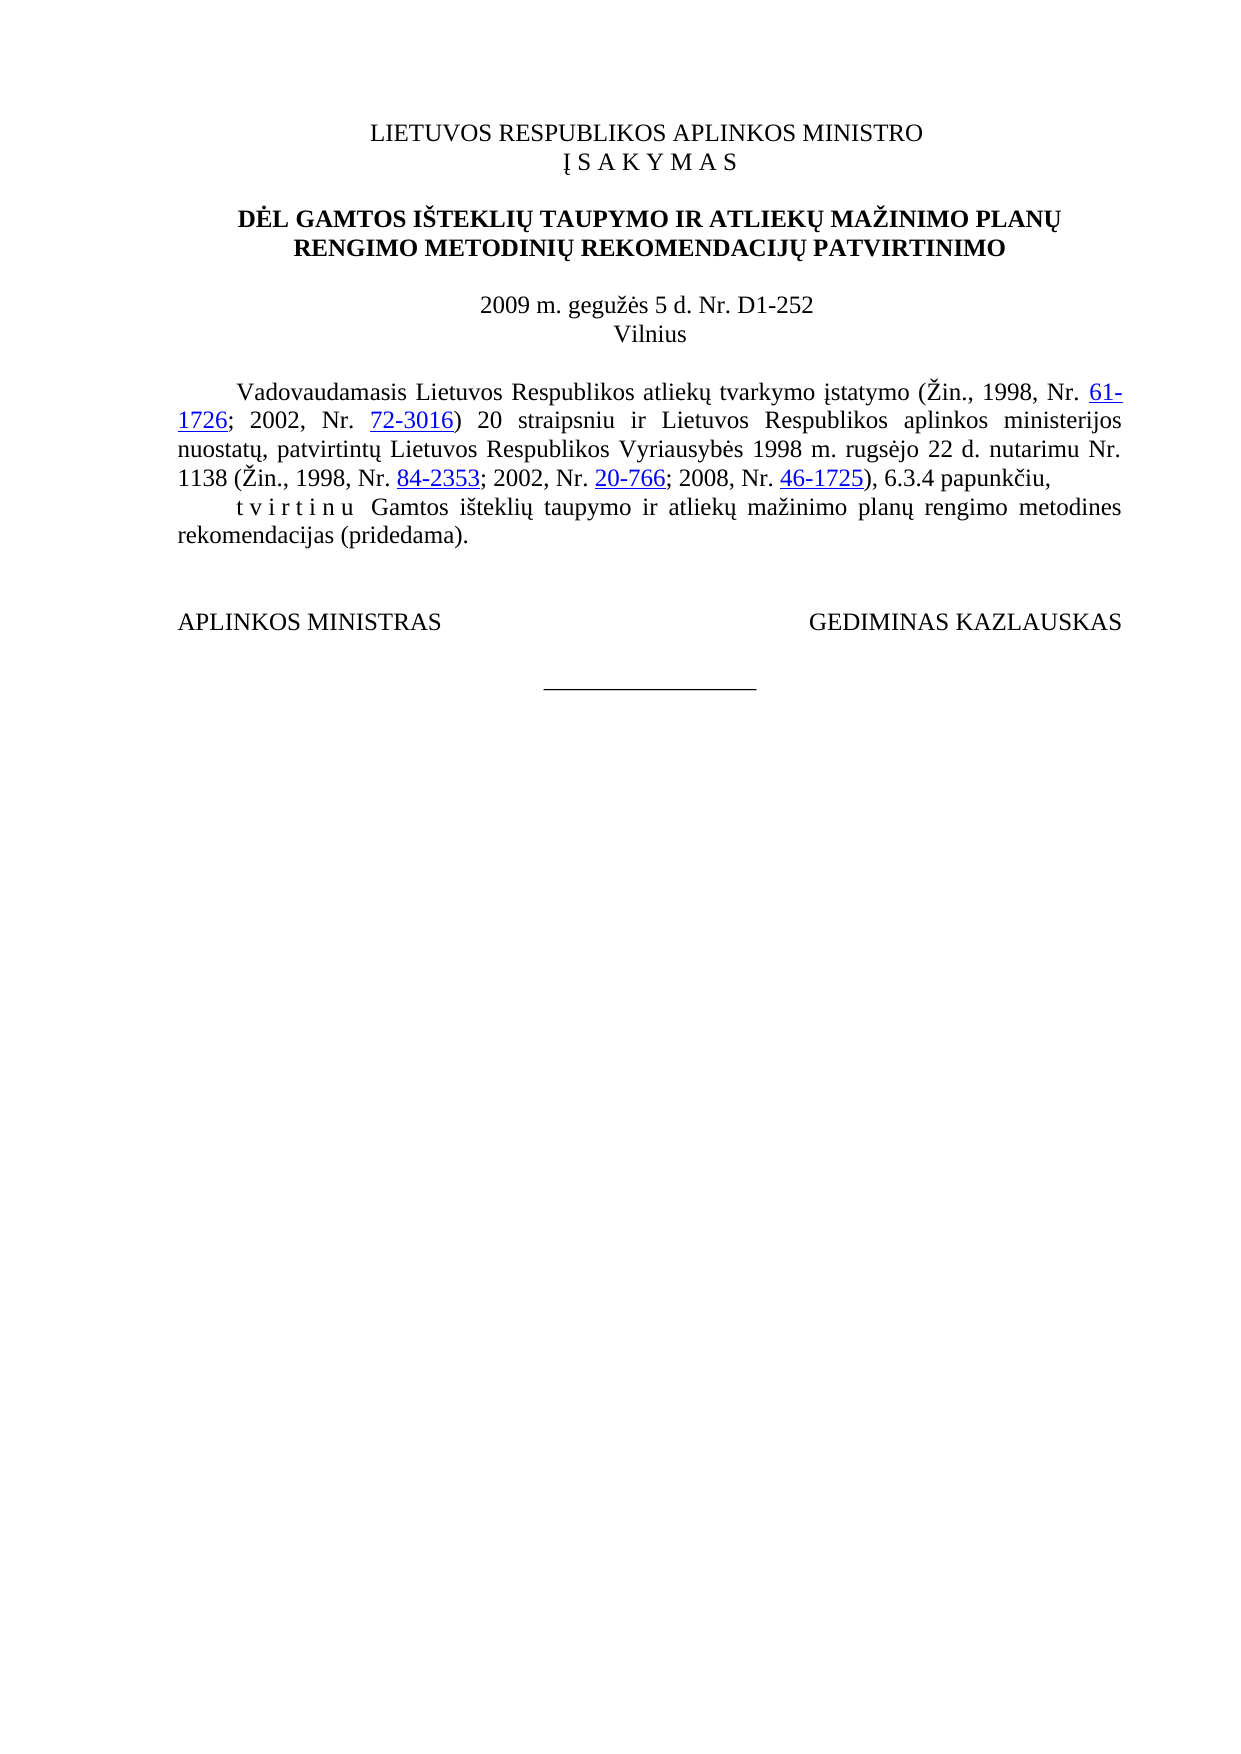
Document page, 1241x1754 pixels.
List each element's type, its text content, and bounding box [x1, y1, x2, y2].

text LIETUVOS RESPUBLIKOS APLINKOS MINISTRO [177, 118, 1122, 147]
text Vadovaudamasis Lietuvos Respublikos atliekų tvarkymo įstatymo (Žin., 1998, Nr. 61-1726; 2002, Nr. 72-3016) 20 straipsniu ir Lietuvos Respublikos aplinkos ministerijos nuostatų, patvirtintų Lietuvos Respublikos Vyriausybės 1998 m. rugsėjo 22 d. nutarimu Nr. 1138 (Žin., 1998, Nr. 84-2353; 2002, Nr. 20-766; 2008, Nr. 46-1725), 6.3.4 papunkčiu, [177, 377, 1122, 492]
text tvirtinu Gamtos išteklių taupymo ir atliekų mažinimo planų rengimo metodines rekomendacijas (pridedama). [177, 492, 1122, 549]
text DĖL GAMTOS IŠTEKLIŲ TAUPYMO IR ATLIEKŲ MAŽINIMO PLANŲ RENGIMO METODINIŲ REKOMENDACIJŲ PATVIRTINIMO [177, 204, 1122, 262]
text Vilnius [177, 319, 1122, 348]
text ĮSAKYMAS [177, 147, 1122, 176]
text _________________ [177, 664, 1122, 693]
text APLINKOS MINISTRAS GEDIMINAS KAZLAUSKAS [177, 607, 1122, 636]
text 2009 m. gegužės 5 d. Nr. D1-252 [177, 291, 1122, 319]
